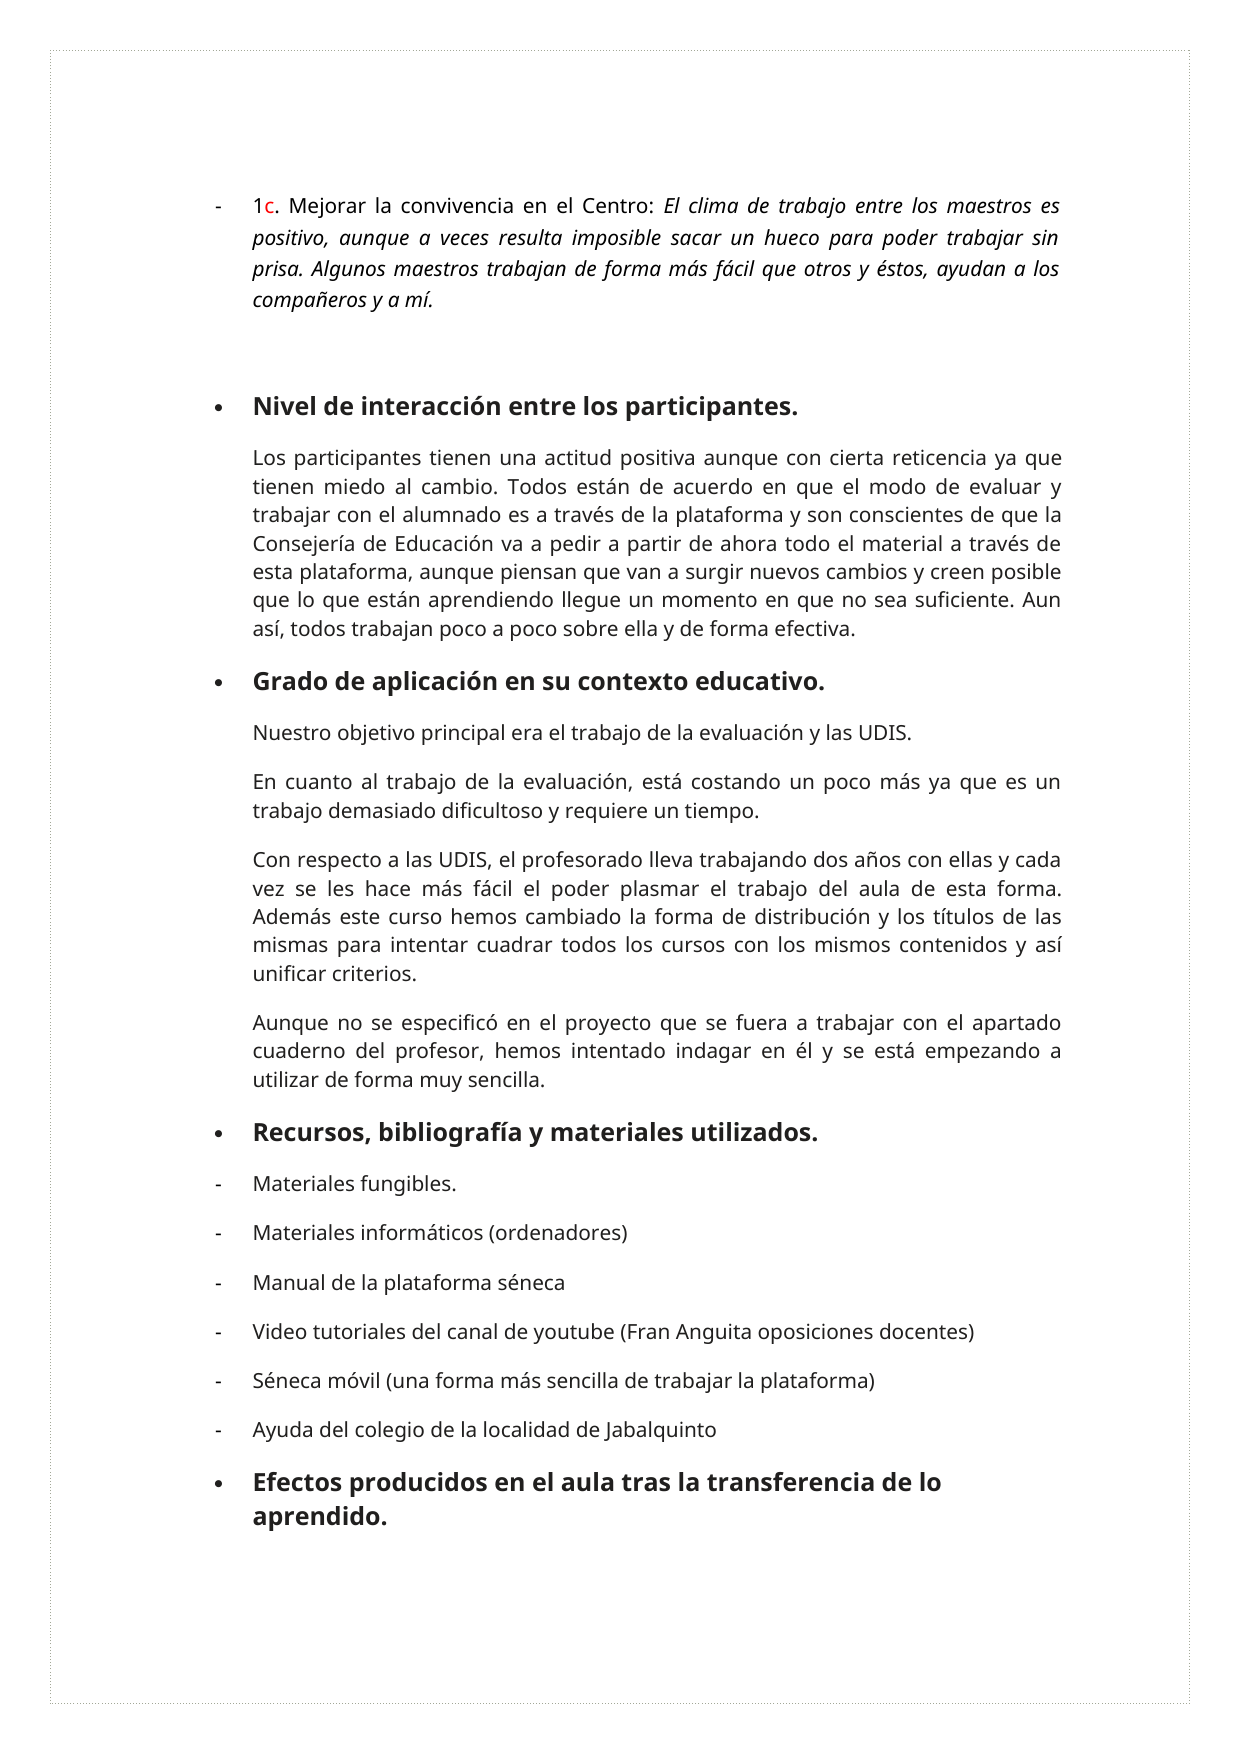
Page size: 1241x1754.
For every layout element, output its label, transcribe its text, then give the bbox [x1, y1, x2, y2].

list Nivel de interacción entre los participantes. [215, 388, 1063, 423]
list Materiales fungibles. [215, 1169, 1063, 1198]
list 1c. Mejorar la convivencia en el Centro: El clima de trabajo entre los maestros es positivo, aunque a veces resulta imposible sacar un hueco para poder trabajar sin prisa. Algunos maestros trabajan de forma más fácil que otros y éstos, ayudan a los compañeros y a mí. [215, 191, 1063, 313]
text Con respecto a las UDIS, el profesorado lleva trabajando dos años con ellas y cada vez se les hace más fácil el poder plasmar el trabajo del aula de esta forma. Además este curso hemos cambiado la forma de distribución y los títulos de las mismas para intentar cuadrar todos los cursos con los mismos contenidos y así unificar criterios. [252, 845, 1063, 987]
list Manual de la plataforma séneca [215, 1268, 1063, 1296]
text Nuestro objetivo principal era el trabajo de la evaluación y las UDIS. [252, 718, 1063, 747]
list Efectos producidos en el aula tras la transferencia de lo aprendido. [215, 1465, 1063, 1533]
list Recursos, bibliografía y materiales utilizados. [215, 1114, 1063, 1148]
list Ayuda del colegio de la localidad de Jabalquinto [215, 1416, 1063, 1444]
list Grado de aplicación en su contexto educativo. [215, 663, 1063, 697]
text En cuanto al trabajo de la evaluación, está costando un poco más ya que es un trabajo demasiado dificultoso y requiere un tiempo. [252, 767, 1063, 824]
list Materiales informáticos (ordenadores) [215, 1218, 1063, 1247]
text Los participantes tienen una actitud positiva aunque con cierta reticencia ya que tienen miedo al cambio. Todos están de acuerdo en que el modo de evaluar y trabajar con el alumnado es a través de la plataforma y son conscientes de que la Consejería de Educación va a pedir a partir de ahora todo el material a través de esta plataforma, aunque piensan que van a surgir nuevos cambios y creen posible que lo que están aprendiendo llegue un momento en que no sea suficiente. Aun así, todos trabajan poco a poco sobre ella y de forma efectiva. [252, 443, 1063, 642]
list Séneca móvil (una forma más sencilla de trabajar la plataforma) [215, 1366, 1063, 1395]
list Video tutoriales del canal de youtube (Fran Anguita oposiciones docentes) [215, 1317, 1063, 1346]
text Aunque no se especificó en el proyecto que se fuera a trabajar con el apartado cuaderno del profesor, hemos intentado indagar en él y se está empezando a utilizar de forma muy sencilla. [252, 1008, 1063, 1093]
